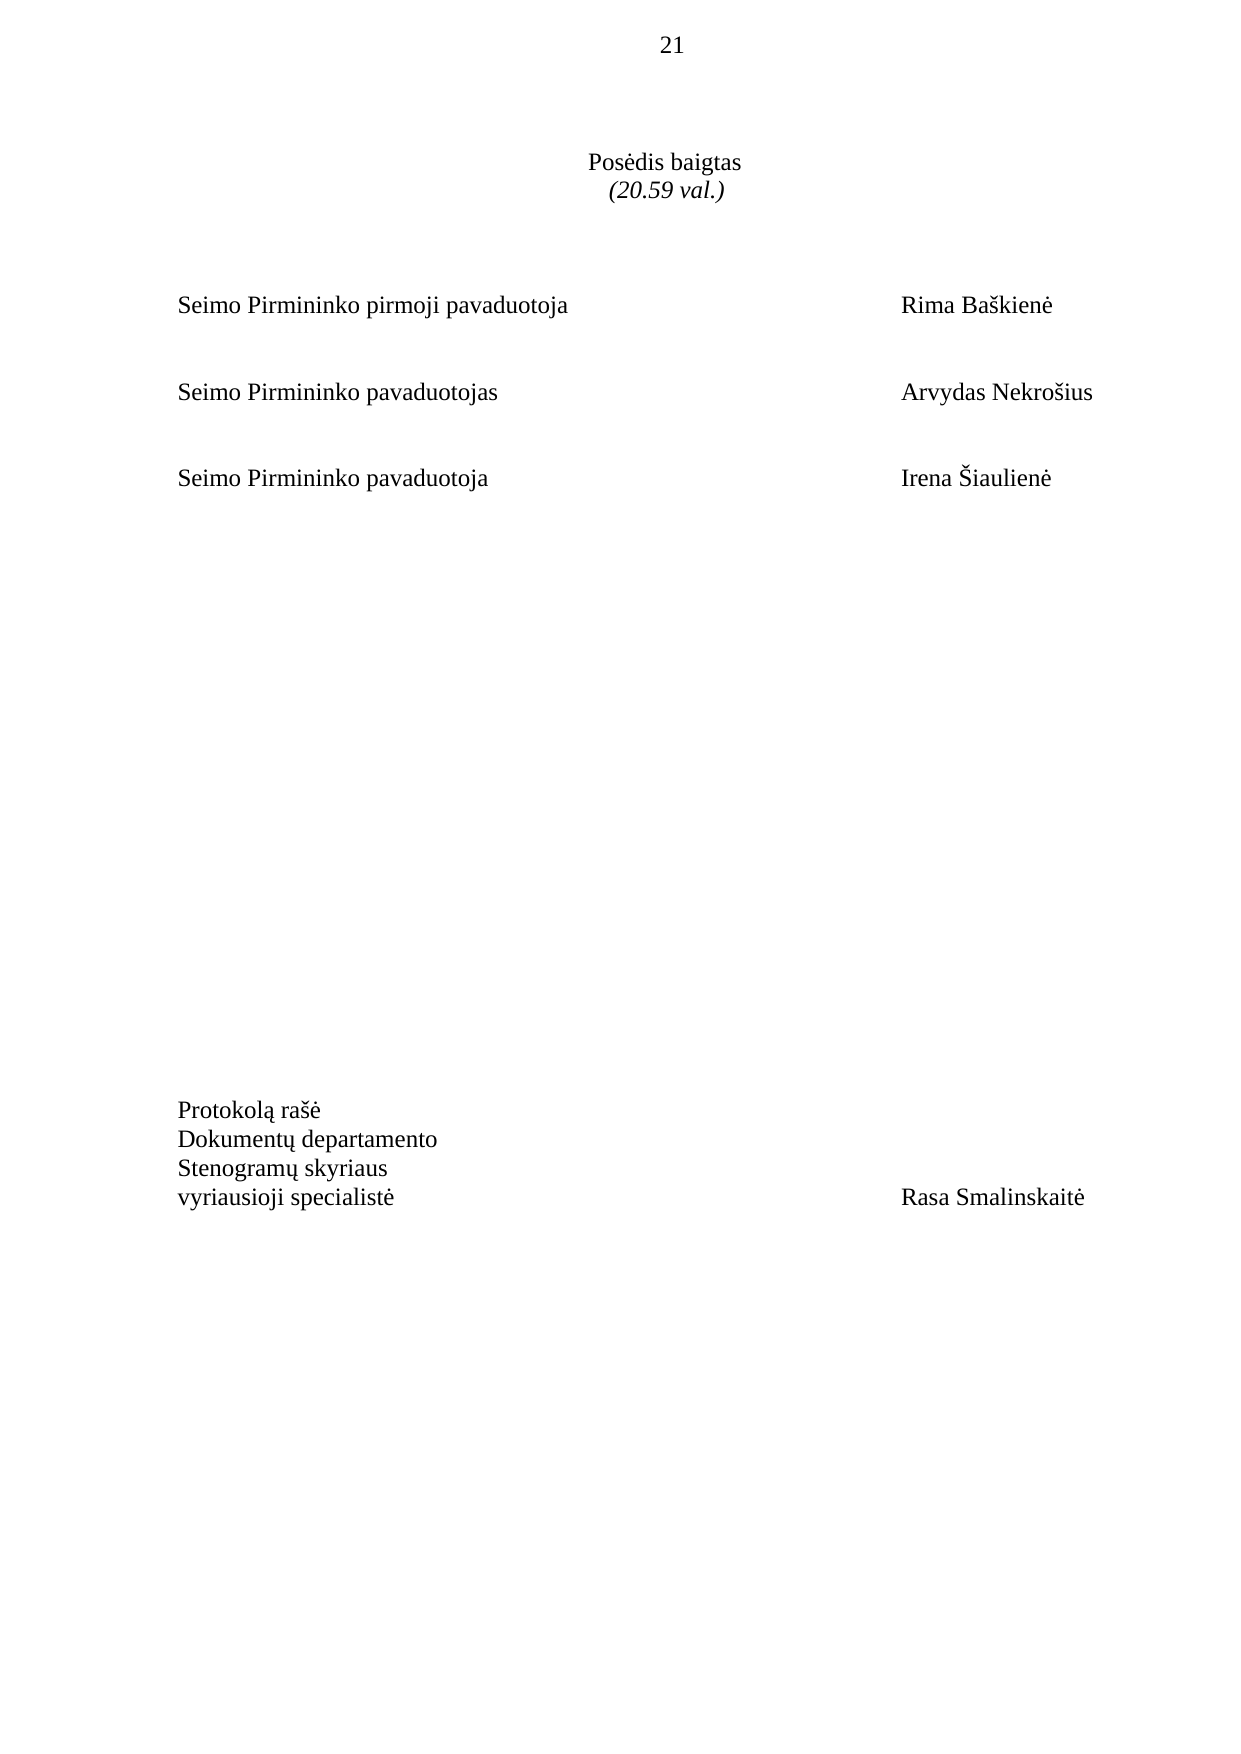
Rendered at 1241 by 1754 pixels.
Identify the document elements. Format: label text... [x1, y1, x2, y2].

text Seimo Pirmininko pavaduotojas Arvydas Nekrošius [177, 377, 1152, 406]
text (20.59 val.) [177, 176, 1152, 204]
text Posėdis baigtas [177, 147, 1152, 176]
text Dokumentų departamento [177, 1124, 1152, 1153]
text vyriausioji specialistė Rasa Smalinskaitė [177, 1182, 1152, 1211]
text Seimo Pirmininko pirmoji pavaduotoja Rima Baškienė [177, 291, 1152, 319]
text Stenogramų skyriaus [177, 1153, 1152, 1182]
text Protokolą rašė [177, 1096, 1152, 1124]
text Seimo Pirmininko pavaduotoja Irena Šiaulienė [177, 463, 1152, 492]
